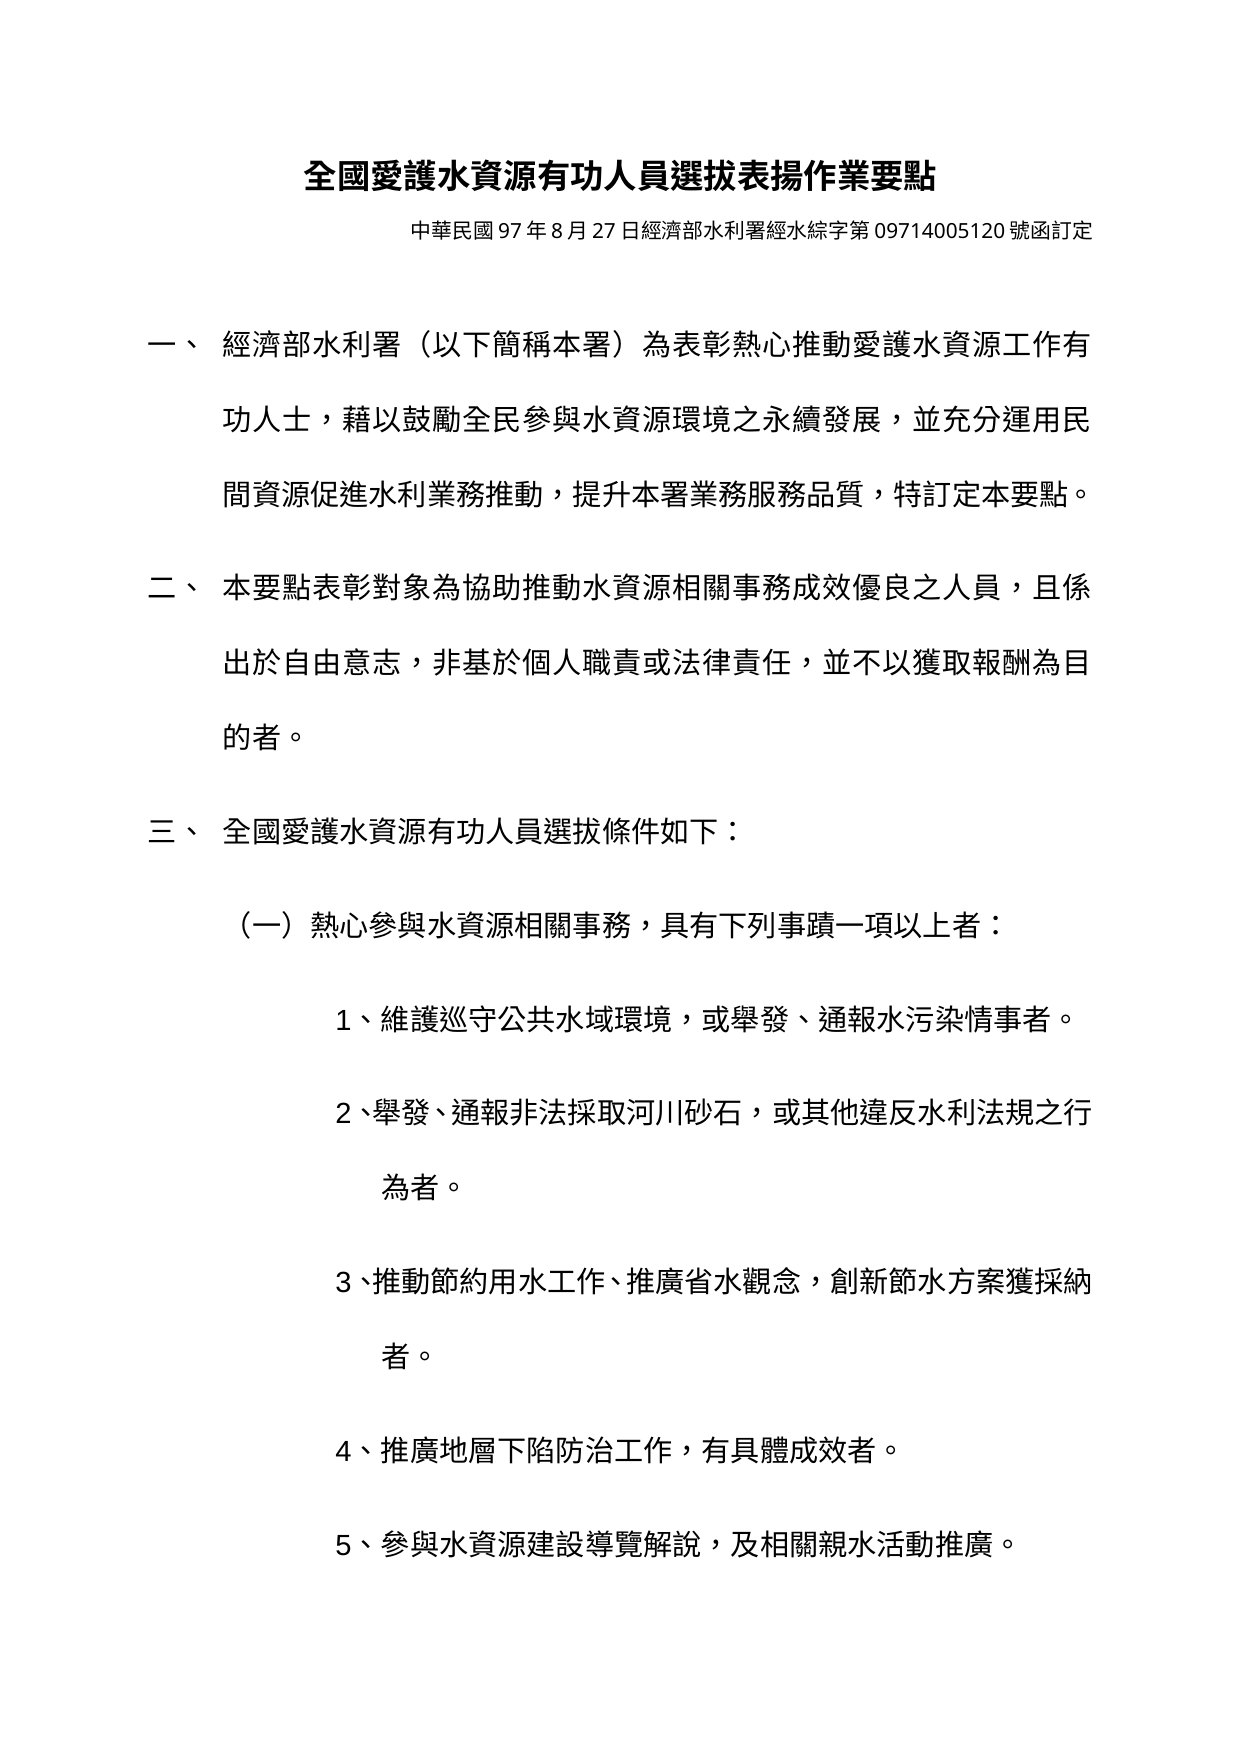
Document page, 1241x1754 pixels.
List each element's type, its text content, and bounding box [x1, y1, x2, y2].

text 中華民國97年8月27日經濟部水利署經水綜字第09714005120號函訂定 [148, 211, 1092, 249]
text 2、舉發、通報非法採取河川砂石，或其他違反水利法規之行為者。 [335, 1074, 1092, 1224]
list 全國愛護水資源有功人員選拔條件如下： [148, 792, 1092, 867]
text 5、參與水資源建設導覽解說，及相關親水活動推廣。 [316, 1505, 1092, 1580]
text 全國愛護水資源有功人員選拔表揚作業要點 [148, 136, 1092, 211]
text 4、推廣地層下陷防治工作，有具體成效者。 [316, 1411, 1092, 1486]
text （一）熱心參與水資源相關事務，具有下列事蹟一項以上者： [223, 886, 1092, 961]
list 本要點表彰對象為協助推動水資源相關事務成效優良之人員，且係出於自由意志，非基於個人職責或法律責任，並不以獲取報酬為目的者。 [148, 549, 1092, 774]
text 3、推動節約用水工作、推廣省水觀念，創新節水方案獲採納者。 [335, 1242, 1092, 1392]
list 經濟部水利署（以下簡稱本署）為表彰熱心推動愛護水資源工作有功人士，藉以鼓勵全民參與水資源環境之永續發展，並充分運用民間資源促進水利業務推動，提升本署業務服務品質，特訂定本要點。 [148, 305, 1092, 530]
text 1、維護巡守公共水域環境，或舉發、通報水污染情事者。 [316, 980, 1092, 1055]
